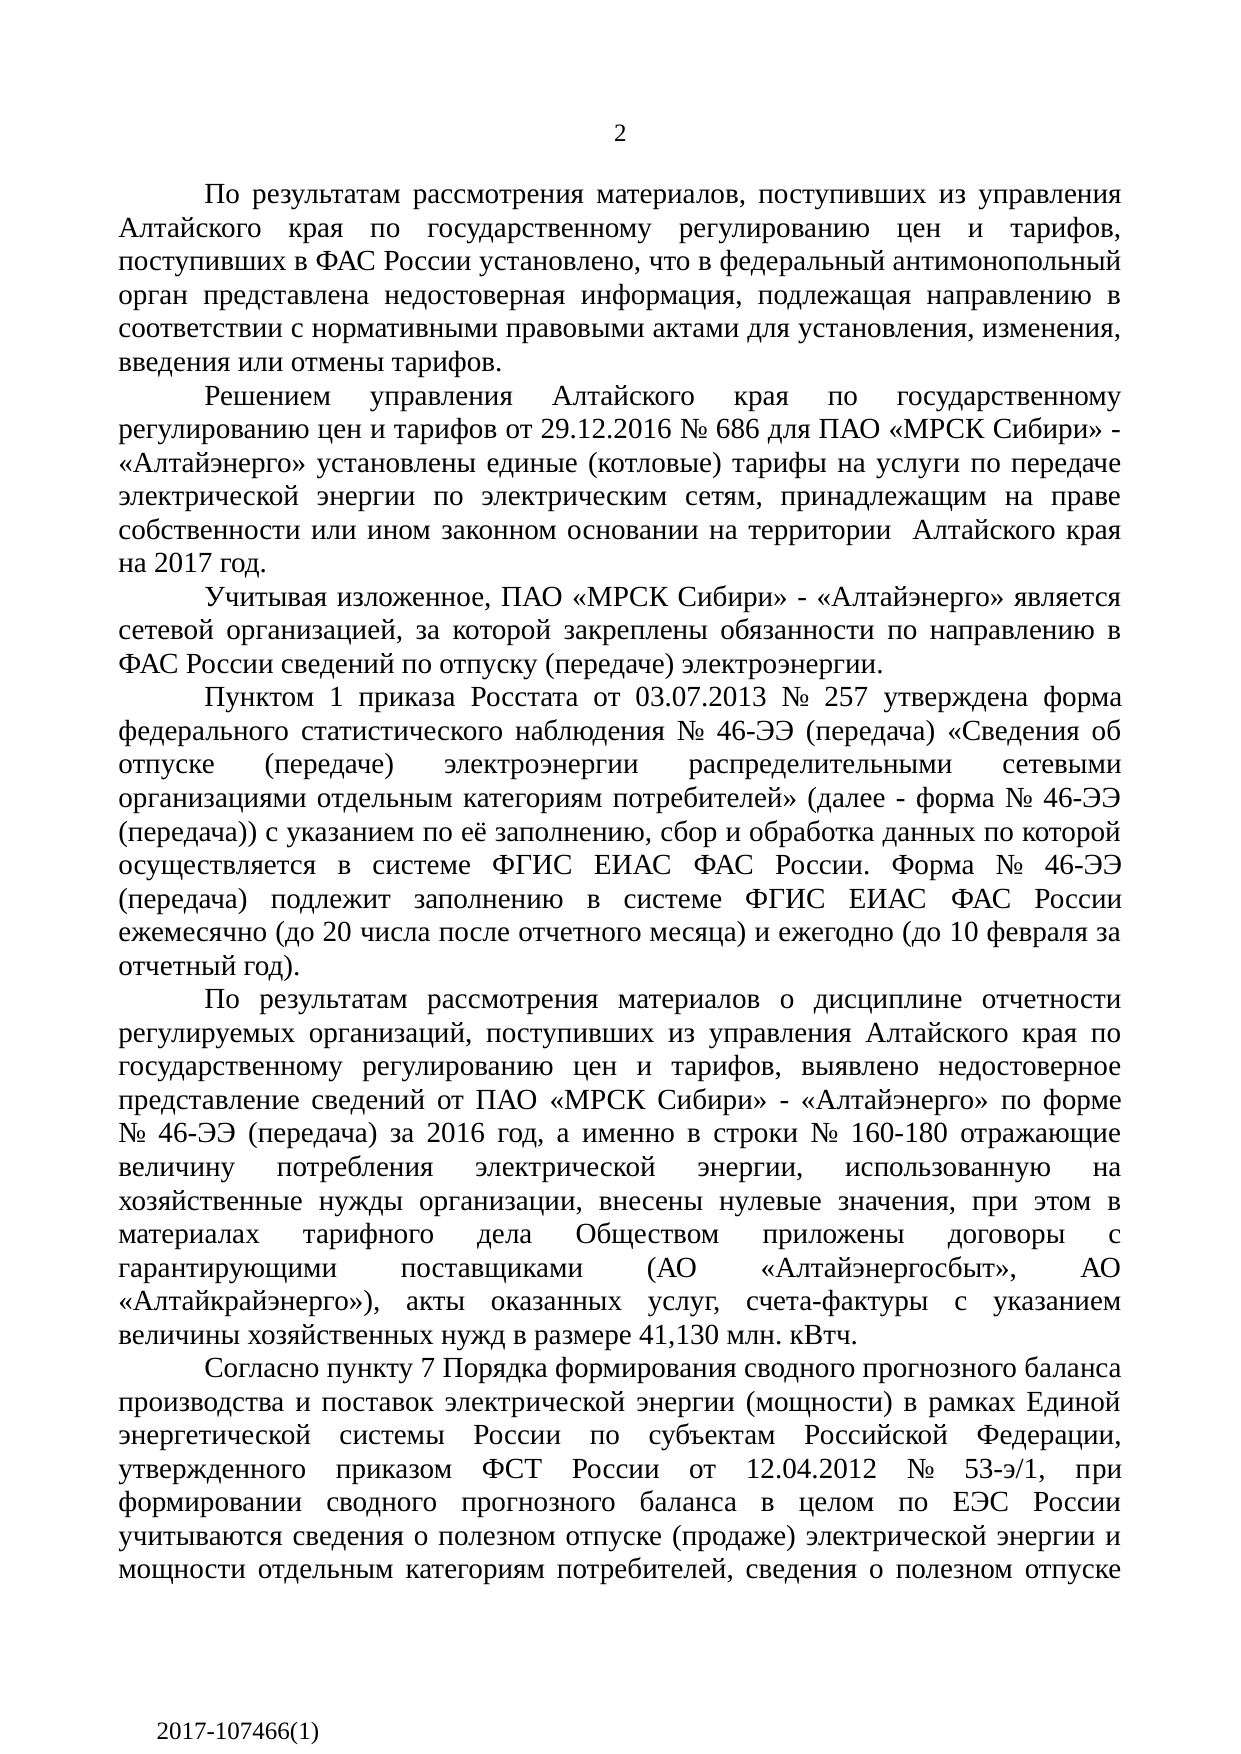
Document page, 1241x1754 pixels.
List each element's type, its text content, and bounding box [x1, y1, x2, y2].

text Решением управления Алтайского края по государственному регулированию цен и тарифов от 29.12.2016 № 686 для ПАО «МРСК Сибири» - «Алтайэнерго» установлены единые (котловые) тарифы на услуги по передаче электрической энергии по электрическим сетям, принадлежащим на праве собственности или ином законном основании на территории Алтайского края на 2017 год. [118, 378, 1122, 579]
text Пунктом 1 приказа Росстата от 03.07.2013 № 257 утверждена форма федерального статистического наблюдения № 46-ЭЭ (передача) «Сведения об отпуске (передаче) электроэнергии распределительными сетевыми организациями отдельным категориям потребителей» (далее - форма № 46-ЭЭ (передача)) с указанием по её заполнению, сбор и обработка данных по которой осуществляется в системе ФГИС ЕИАС ФАС России. Форма № 46-ЭЭ (передача) подлежит заполнению в системе ФГИС ЕИАС ФАС России ежемесячно (до 20 числа после отчетного месяца) и ежегодно (до 10 февраля за отчетный год). [118, 679, 1122, 981]
text По результатам рассмотрения материалов о дисциплине отчетности регулируемых организаций, поступивших из управления Алтайского края по государственному регулированию цен и тарифов, выявлено недостоверное представление сведений от ПАО «МРСК Сибири» - «Алтайэнерго» по форме № 46-ЭЭ (передача) за 2016 год, а именно в строки № 160-180 отражающие величину потребления электрической энергии, использованную на хозяйственные нужды организации, внесены нулевые значения, при этом в материалах тарифного дела Обществом приложены договоры с гарантирующими поставщиками (АО «Алтайэнергосбыт», АО «Алтайкрайэнерго»), акты оказанных услуг, счета-фактуры с указанием величины хозяйственных нужд в размере 41,130 млн. кВтч. [118, 981, 1122, 1350]
text По результатам рассмотрения материалов, поступивших из управления Алтайского края по государственному регулированию цен и тарифов, поступивших в ФАС России установлено, что в федеральный антимонопольный орган представлена недостоверная информация, подлежащая направлению в соответствии с нормативными правовыми актами для установления, изменения, введения или отмены тарифов. [118, 176, 1122, 378]
text Учитывая изложенное, ПАО «МРСК Сибири» - «Алтайэнерго» является сетевой организацией, за которой закреплены обязанности по направлению в ФАС России сведений по отпуску (передаче) электроэнергии. [118, 579, 1122, 679]
text Согласно пункту 7 Порядка формирования сводного прогнозного баланса производства и поставок электрической энергии (мощности) в рамках Единой энергетической системы России по субъектам Российской Федерации, утвержденного приказом ФСТ России от 12.04.2012 № 53-э/1, при формировании сводного прогнозного баланса в целом по ЕЭС России учитываются сведения о полезном отпуске (продаже) электрической энергии и мощности отдельным категориям потребителей, сведения о полезном отпуске [118, 1350, 1122, 1585]
